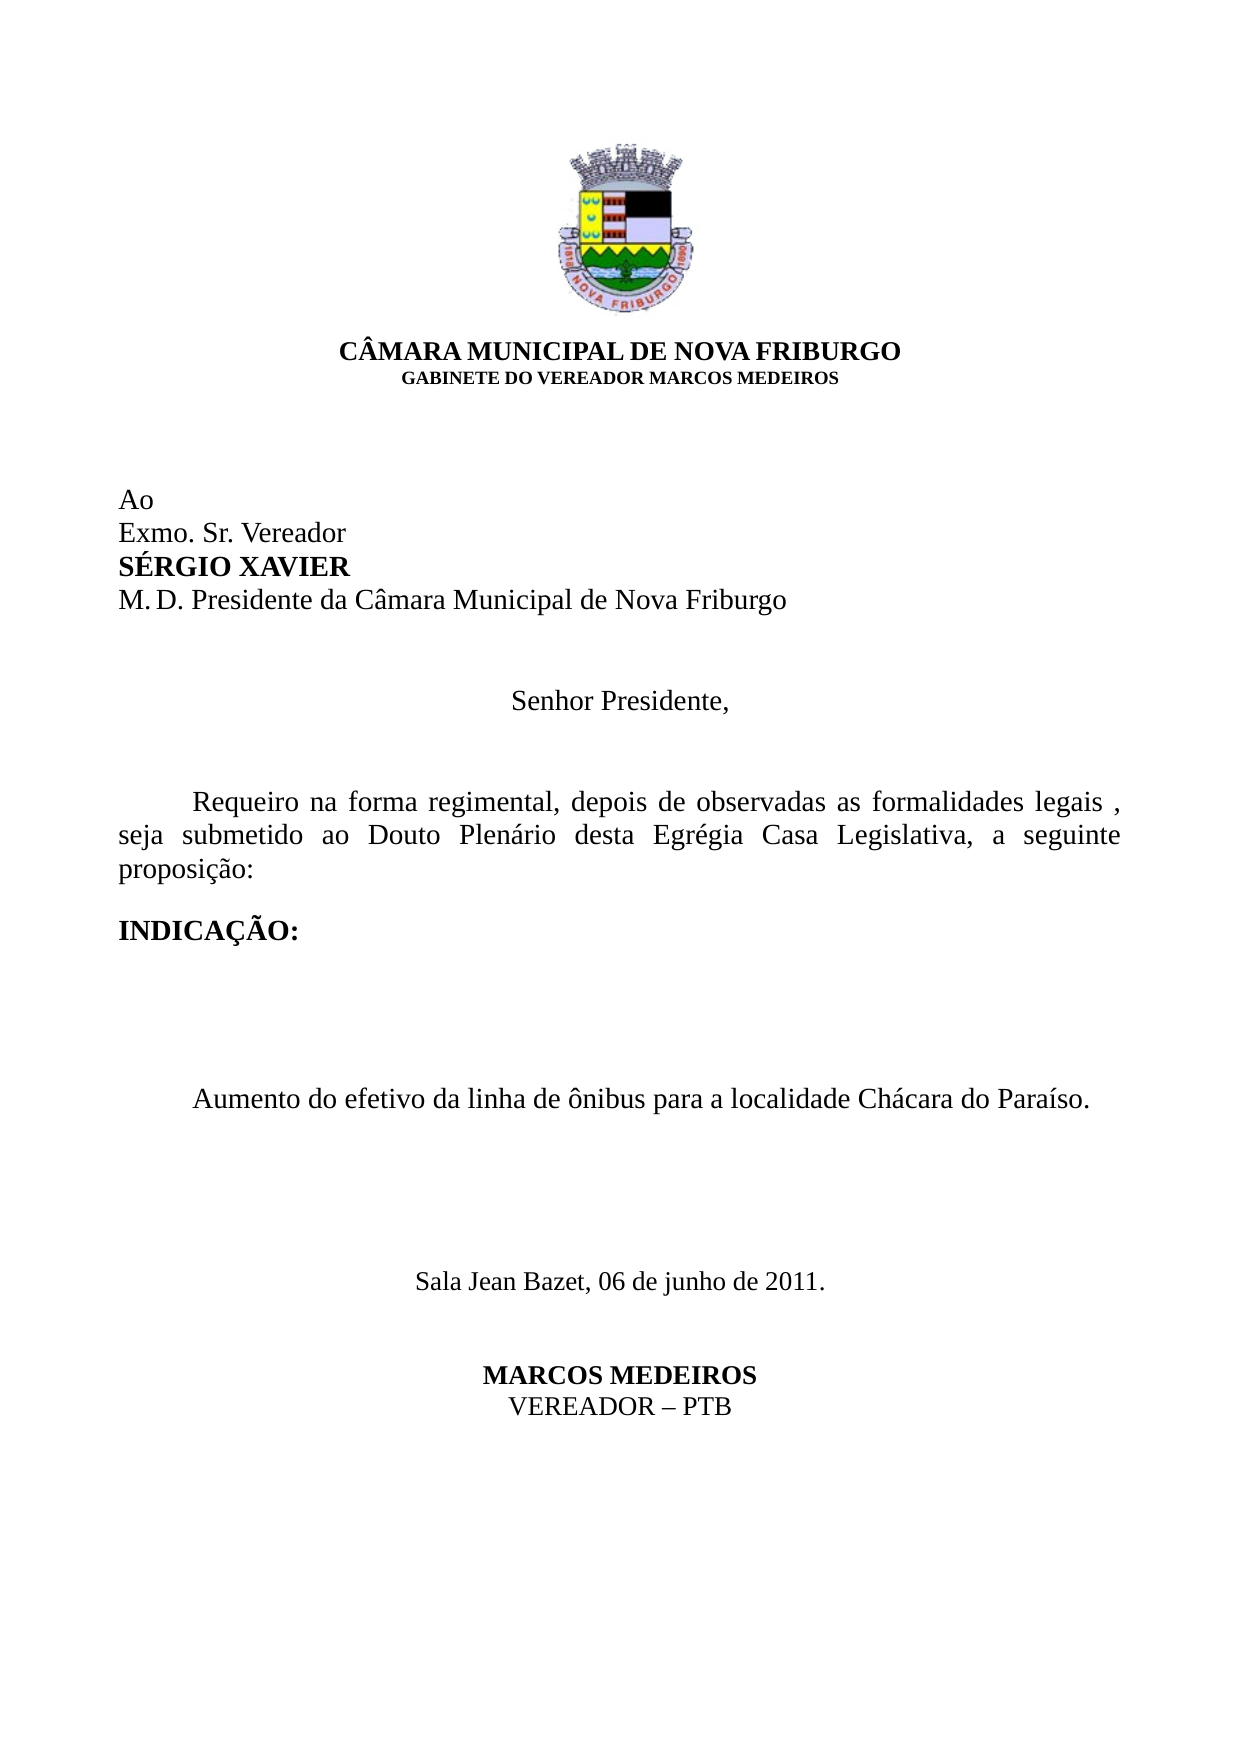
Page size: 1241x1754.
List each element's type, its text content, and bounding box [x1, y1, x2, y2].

list D. Presidente da Câmara Municipal de Nova Friburgo [118, 582, 1122, 616]
text MARCOS MEDEIROS [118, 1359, 1122, 1390]
text Ao [118, 482, 1122, 515]
text GABINETE DO VEREADOR MARCOS MEDEIROS [118, 367, 1122, 388]
text Aumento do efetivo da linha de ônibus para a localidade Chácara do Paraíso. [118, 1081, 1122, 1114]
text INDICAÇÃO: [118, 913, 1122, 947]
text Requeiro na forma regimental, depois de observadas as formalidades legais , seja submetido ao Douto Plenário desta Egrégia Casa Legislativa, a seguinte proposição: [118, 784, 1122, 884]
picture [537, 127, 703, 327]
text Senhor Presidente, [118, 683, 1122, 717]
text SÉRGIO XAVIER [118, 549, 1122, 582]
text CÂMARA MUNICIPAL DE NOVA FRIBURGO [118, 335, 1122, 367]
text Exmo. Sr. Vereador [118, 515, 1122, 549]
text Sala Jean Bazet, 06 de junho de 2011. [118, 1265, 1122, 1297]
text VEREADOR – PTB [118, 1390, 1122, 1421]
